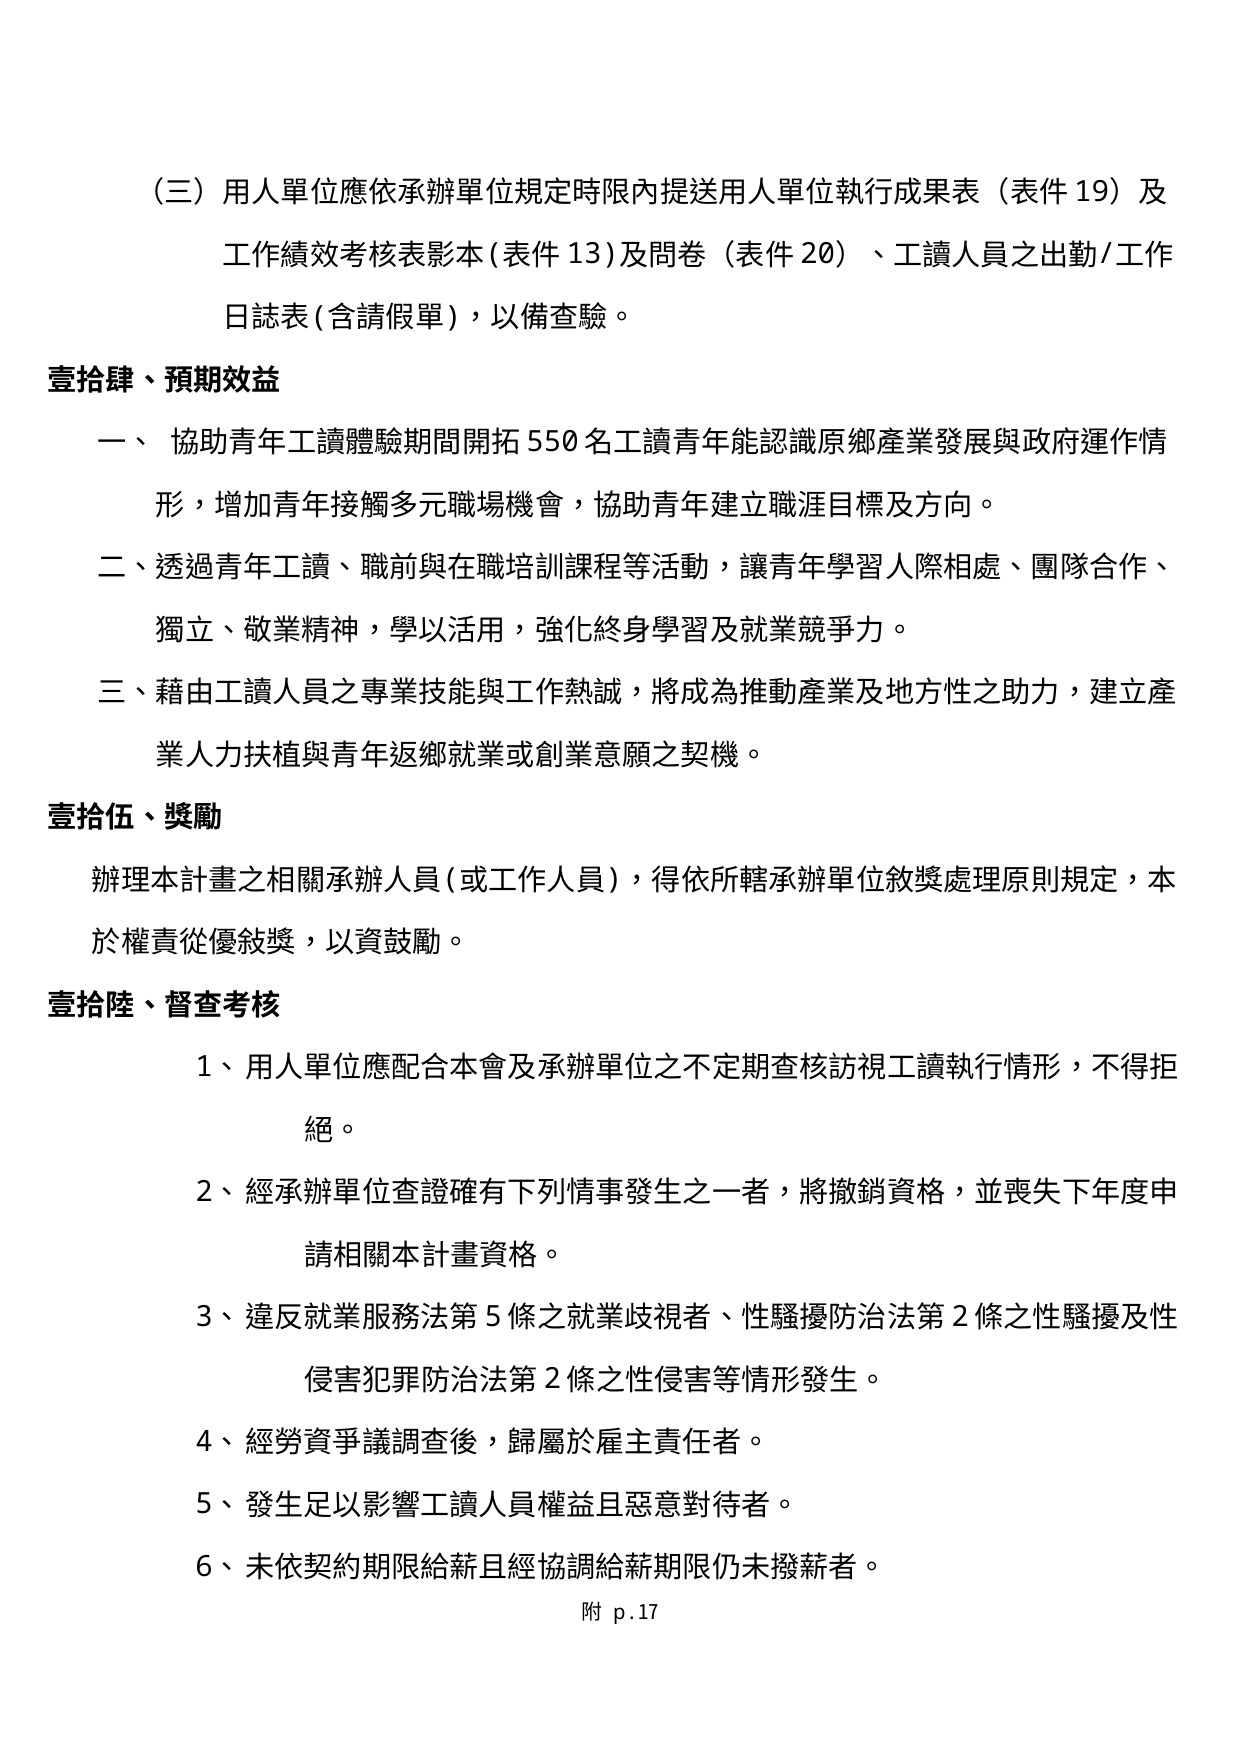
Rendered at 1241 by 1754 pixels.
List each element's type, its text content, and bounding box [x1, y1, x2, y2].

text 三、藉由工讀人員之專業技能與工作熱誠，將成為推動產業及地方性之助力，建立產業人力扶植與青年返鄉就業或創業意願之契機。 [97, 648, 1193, 773]
text （三）用人單位應依承辦單位規定時限內提送用人單位執行成果表（表件19）及工作績效考核表影本(表件13)及問卷（表件20）、工讀人員之出勤/工作日誌表(含請假單)，以備查驗。 [135, 148, 1193, 336]
text 一、 協助青年工讀體驗期間開拓550名工讀青年能認識原鄉產業發展與政府運作情形，增加青年接觸多元職場機會，協助青年建立職涯目標及方向。 [97, 398, 1193, 523]
text 壹拾伍、獎勵 [47, 773, 1193, 836]
list 經承辦單位查證確有下列情事發生之一者，將撤銷資格，並喪失下年度申請相關本計畫資格。 [195, 1148, 1193, 1273]
text 壹拾陸、督查考核 [47, 961, 1193, 1023]
list 違反就業服務法第5條之就業歧視者、性騷擾防治法第2條之性騷擾及性侵害犯罪防治法第2條之性侵害等情形發生。 [195, 1273, 1193, 1398]
text 壹拾肆、預期效益 [47, 336, 1193, 398]
list 未依契約期限給薪且經協調給薪期限仍未撥薪者。 [195, 1523, 1193, 1586]
list 發生足以影響工讀人員權益且惡意對待者。 [195, 1461, 1193, 1523]
list 用人單位應配合本會及承辦單位之不定期查核訪視工讀執行情形，不得拒絕。 [195, 1023, 1193, 1148]
list 經勞資爭議調查後，歸屬於雇主責任者。 [195, 1398, 1193, 1461]
text 辦理本計畫之相關承辦人員(或工作人員)，得依所轄承辦單位敘獎處理原則規定，本於權責從優敍獎，以資鼓勵。 [92, 836, 1193, 961]
text 二、透過青年工讀、職前與在職培訓課程等活動，讓青年學習人際相處、團隊合作、獨立、敬業精神，學以活用，強化終身學習及就業競爭力。 [97, 523, 1193, 648]
